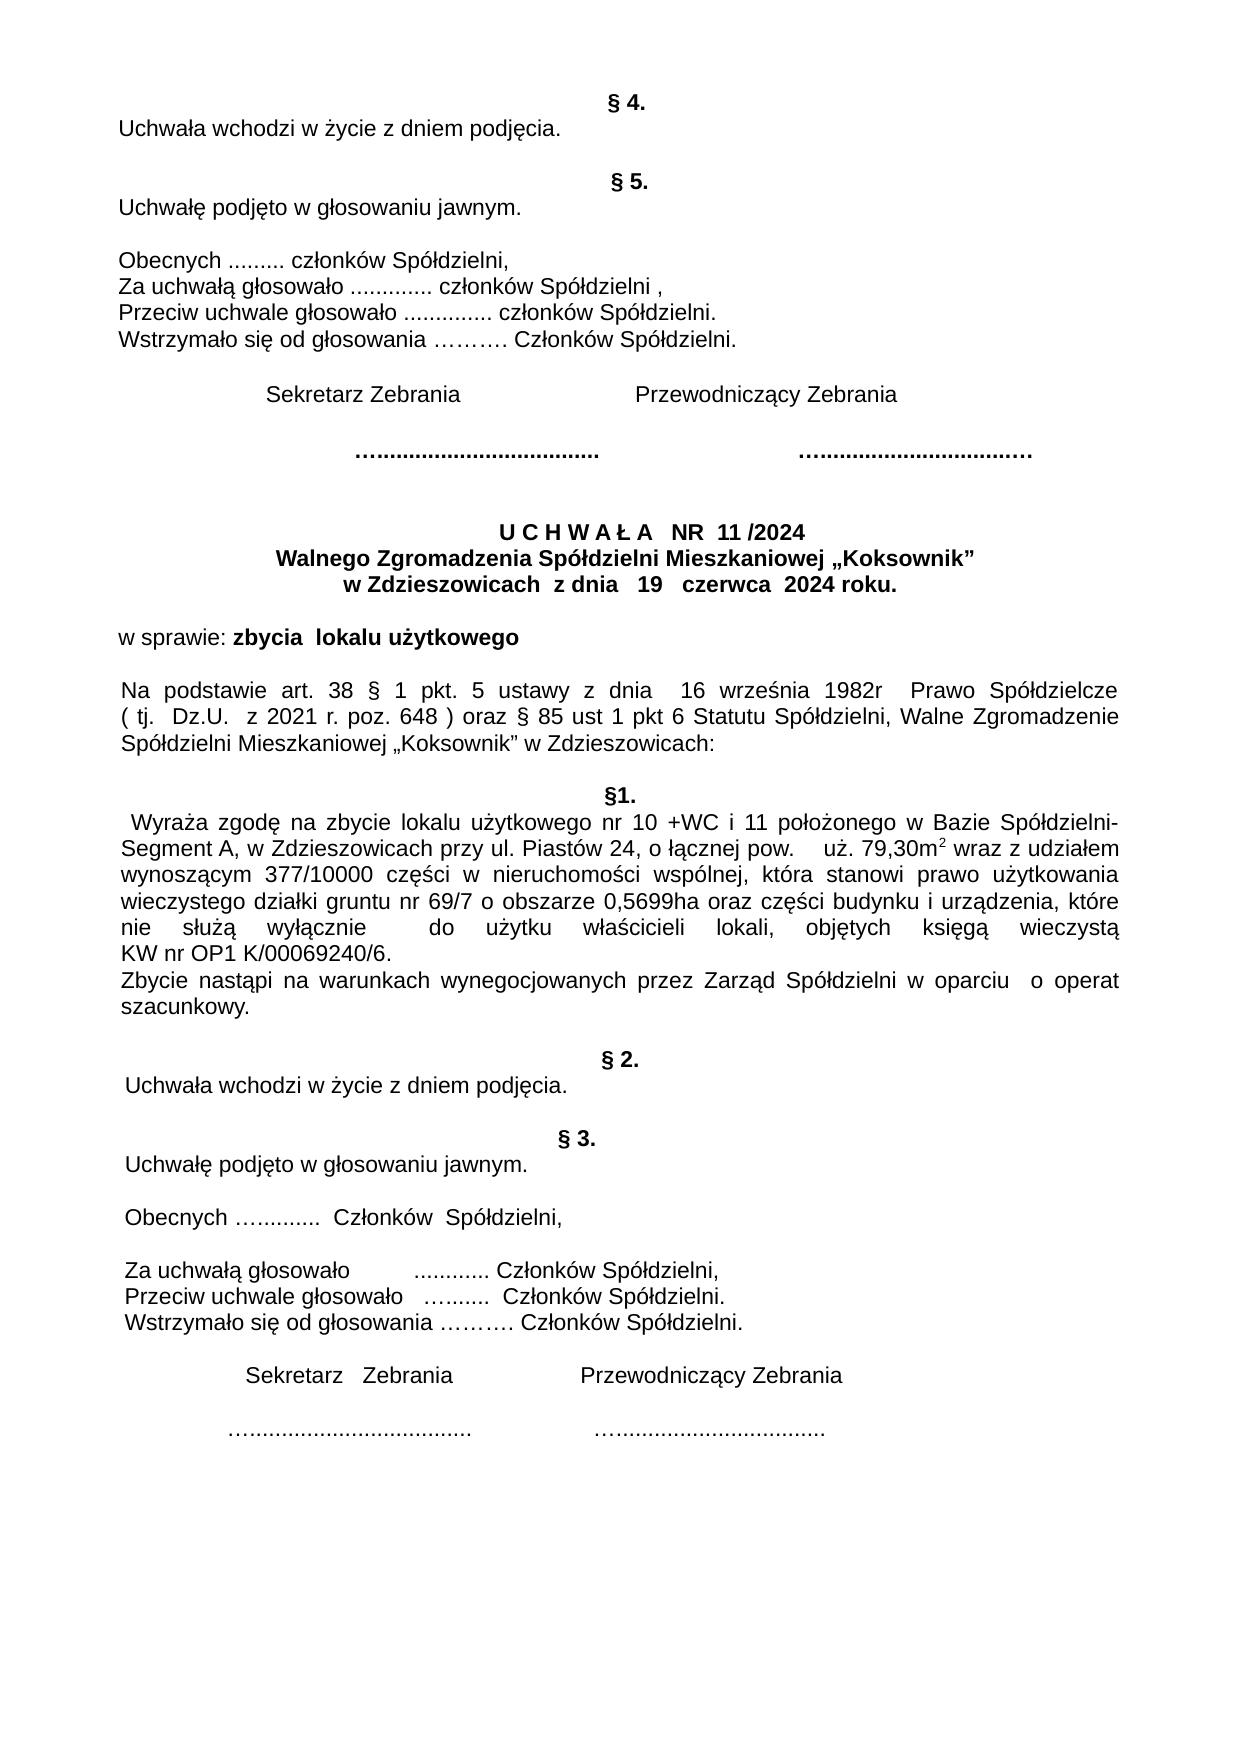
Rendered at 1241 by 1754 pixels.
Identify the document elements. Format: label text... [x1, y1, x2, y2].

text § 5. [118, 168, 1122, 194]
text Przeciw uchwale głosowało .............. członków Spółdzielni. [118, 299, 1122, 326]
text w Zdzieszowicach z dnia 19 czerwca 2024 roku. [118, 571, 1122, 598]
text §1. [121, 782, 1120, 808]
text § 2. [118, 1046, 1122, 1072]
text Za uchwałą głosowało ............ Członków Spółdzielni, [118, 1257, 1122, 1283]
text Przeciw uchwale głosowało …....... Członków Spółdzielni. [118, 1283, 1122, 1309]
text Wyraża zgodę na zbycie lokalu użytkowego nr 10 +WC i 11 położonego w Bazie Spółdzielni- Segment A, w Zdzieszowicach przy ul. Piastów 24, o łącznej pow. uż. 79,30m2 wraz z udziałem wynoszącym 377/10000 części w nieruchomości wspólnej, która stanowi prawo użytkowania wieczystego działki gruntu nr 69/7 o obszarze 0,5699ha oraz części budynku i urządzenia, które nie służą wyłącznie do użytku właścicieli lokali, objętych księgą wieczystą KW nr OP1 K/00069240/6. [121, 808, 1120, 967]
text Sekretarz Zebrania Przewodniczący Zebrania [192, 381, 1122, 408]
text Obecnych ….......... Członków Spółdzielni, [118, 1204, 1122, 1230]
text Na podstawie art. 38 § 1 pkt. 5 ustawy z dnia 16 września 1982r Prawo Spółdzielcze ( tj. Dz.U. z 2021 r. poz. 648 ) oraz § 85 ust 1 pkt 6 Statutu Spółdzielni, Walne Zgromadzenie Spółdzielni Mieszkaniowej „Koksownik” w Zdzieszowicach: [121, 677, 1120, 756]
text § 4. [118, 88, 1122, 115]
text Sekretarz Zebrania Przewodniczący Zebrania [118, 1362, 1122, 1388]
text Uchwała wchodzi w życie z dniem podjęcia. [118, 1072, 1122, 1098]
text Uchwałę podjęto w głosowaniu jawnym. [118, 1151, 1122, 1177]
text U C H W A Ł A NR 11 /2024 [118, 519, 1122, 545]
text Zbycie nastąpi na warunkach wynegocjowanych przez Zarząd Spółdzielni w oparciu o operat szacunkowy. [121, 967, 1120, 1019]
text Obecnych ......... członków Spółdzielni, [118, 247, 1122, 273]
text Uchwała wchodzi w życie z dniem podjęcia. [118, 115, 1122, 141]
text Wstrzymało się od głosowania ………. Członków Spółdzielni. [118, 326, 1122, 352]
text § 3. [118, 1125, 1122, 1151]
text Wstrzymało się od głosowania ………. Członków Spółdzielni. [118, 1309, 1122, 1336]
text …................................... …................................. [118, 1415, 1122, 1441]
text …................................... …..............................… [192, 437, 1122, 463]
text Walnego Zgromadzenia Spółdzielni Mieszkaniowej „Koksownik” [118, 545, 1122, 571]
text w sprawie: zbycia lokalu użytkowego [118, 624, 1122, 650]
text Za uchwałą głosowało ............. członków Spółdzielni , [118, 273, 1122, 299]
text Uchwałę podjęto w głosowaniu jawnym. [118, 194, 1122, 220]
